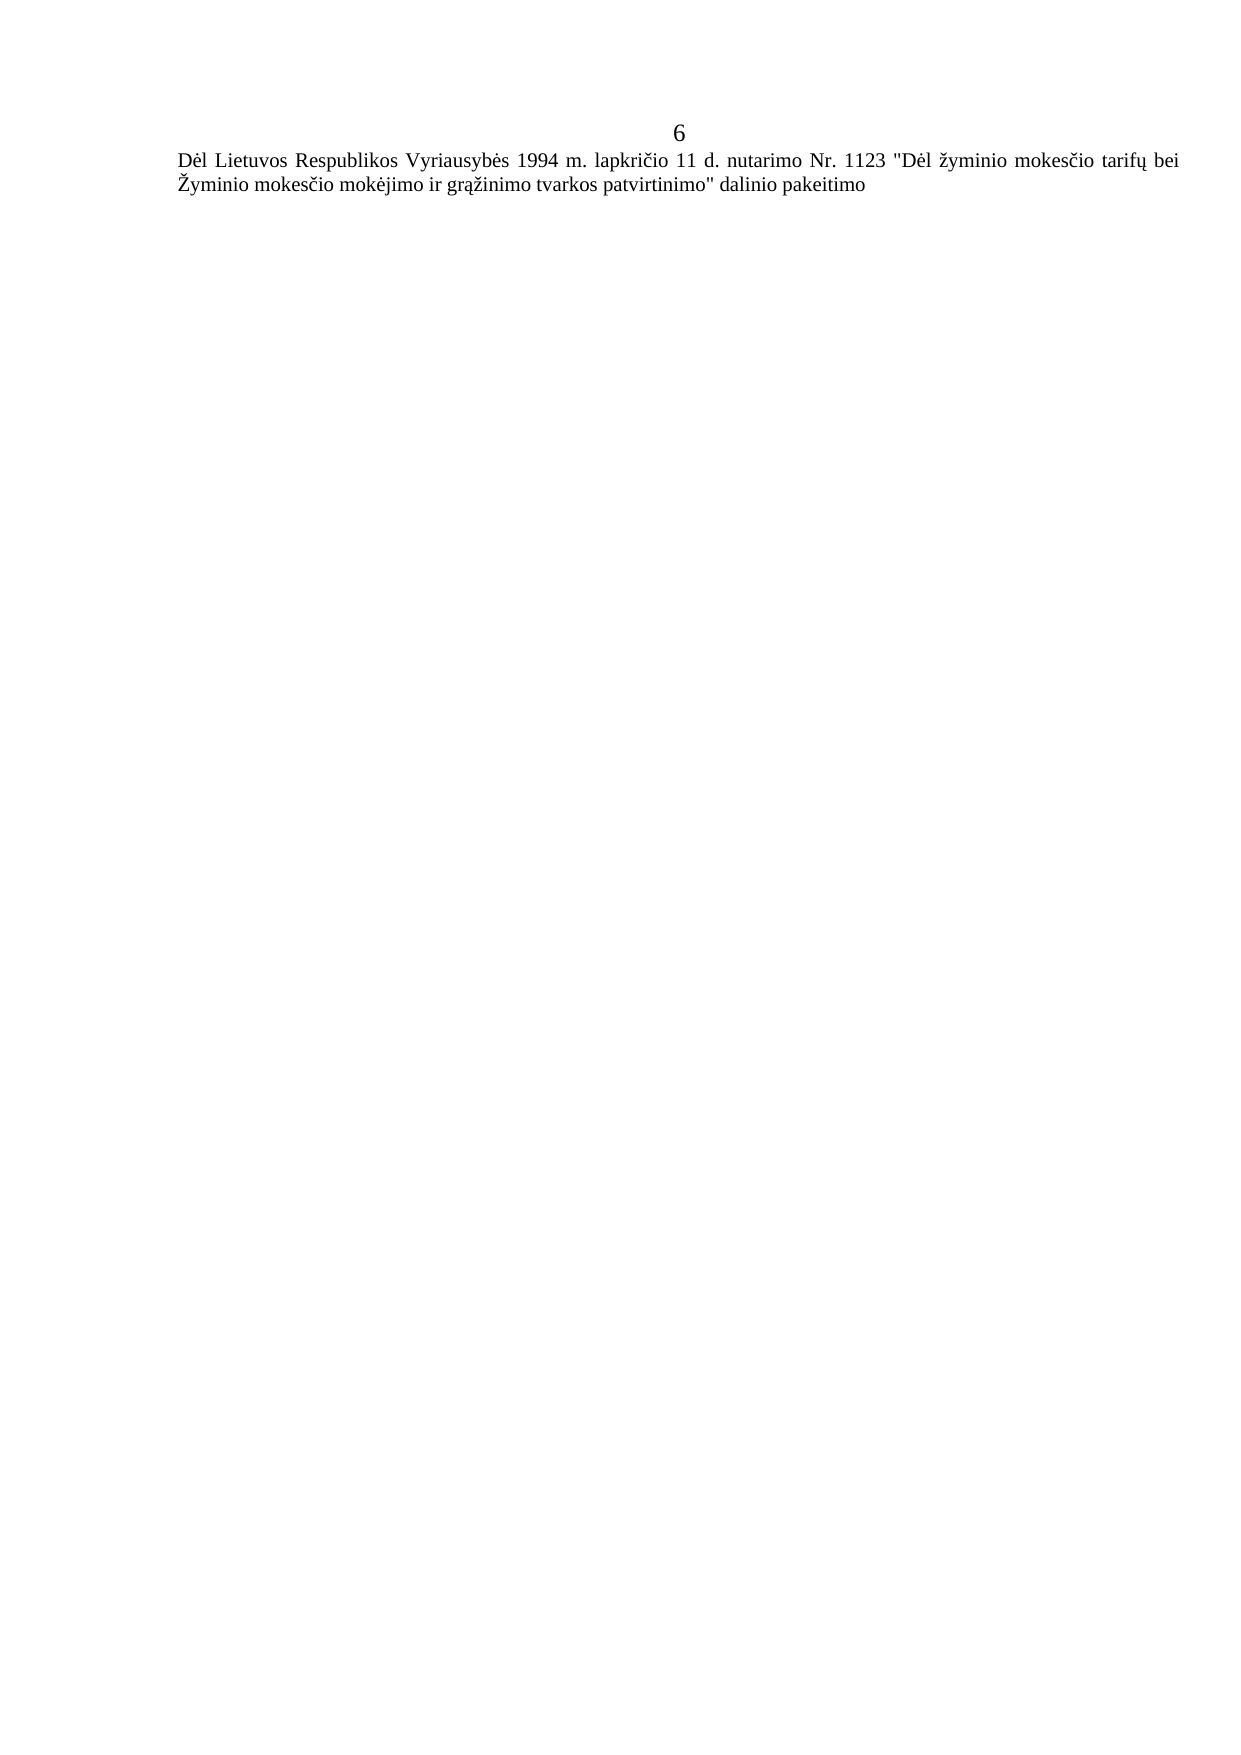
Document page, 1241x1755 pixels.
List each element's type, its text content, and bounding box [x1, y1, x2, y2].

text Dėl Lietuvos Respublikos Vyriausybės 1994 m. lapkričio 11 d. nutarimo Nr. 1123 "Dėl žyminio mokesčio tarifų bei Žyminio mokesčio mokėjimo ir grąžinimo tvarkos patvirtinimo" dalinio pakeitimo [177, 148, 1181, 196]
